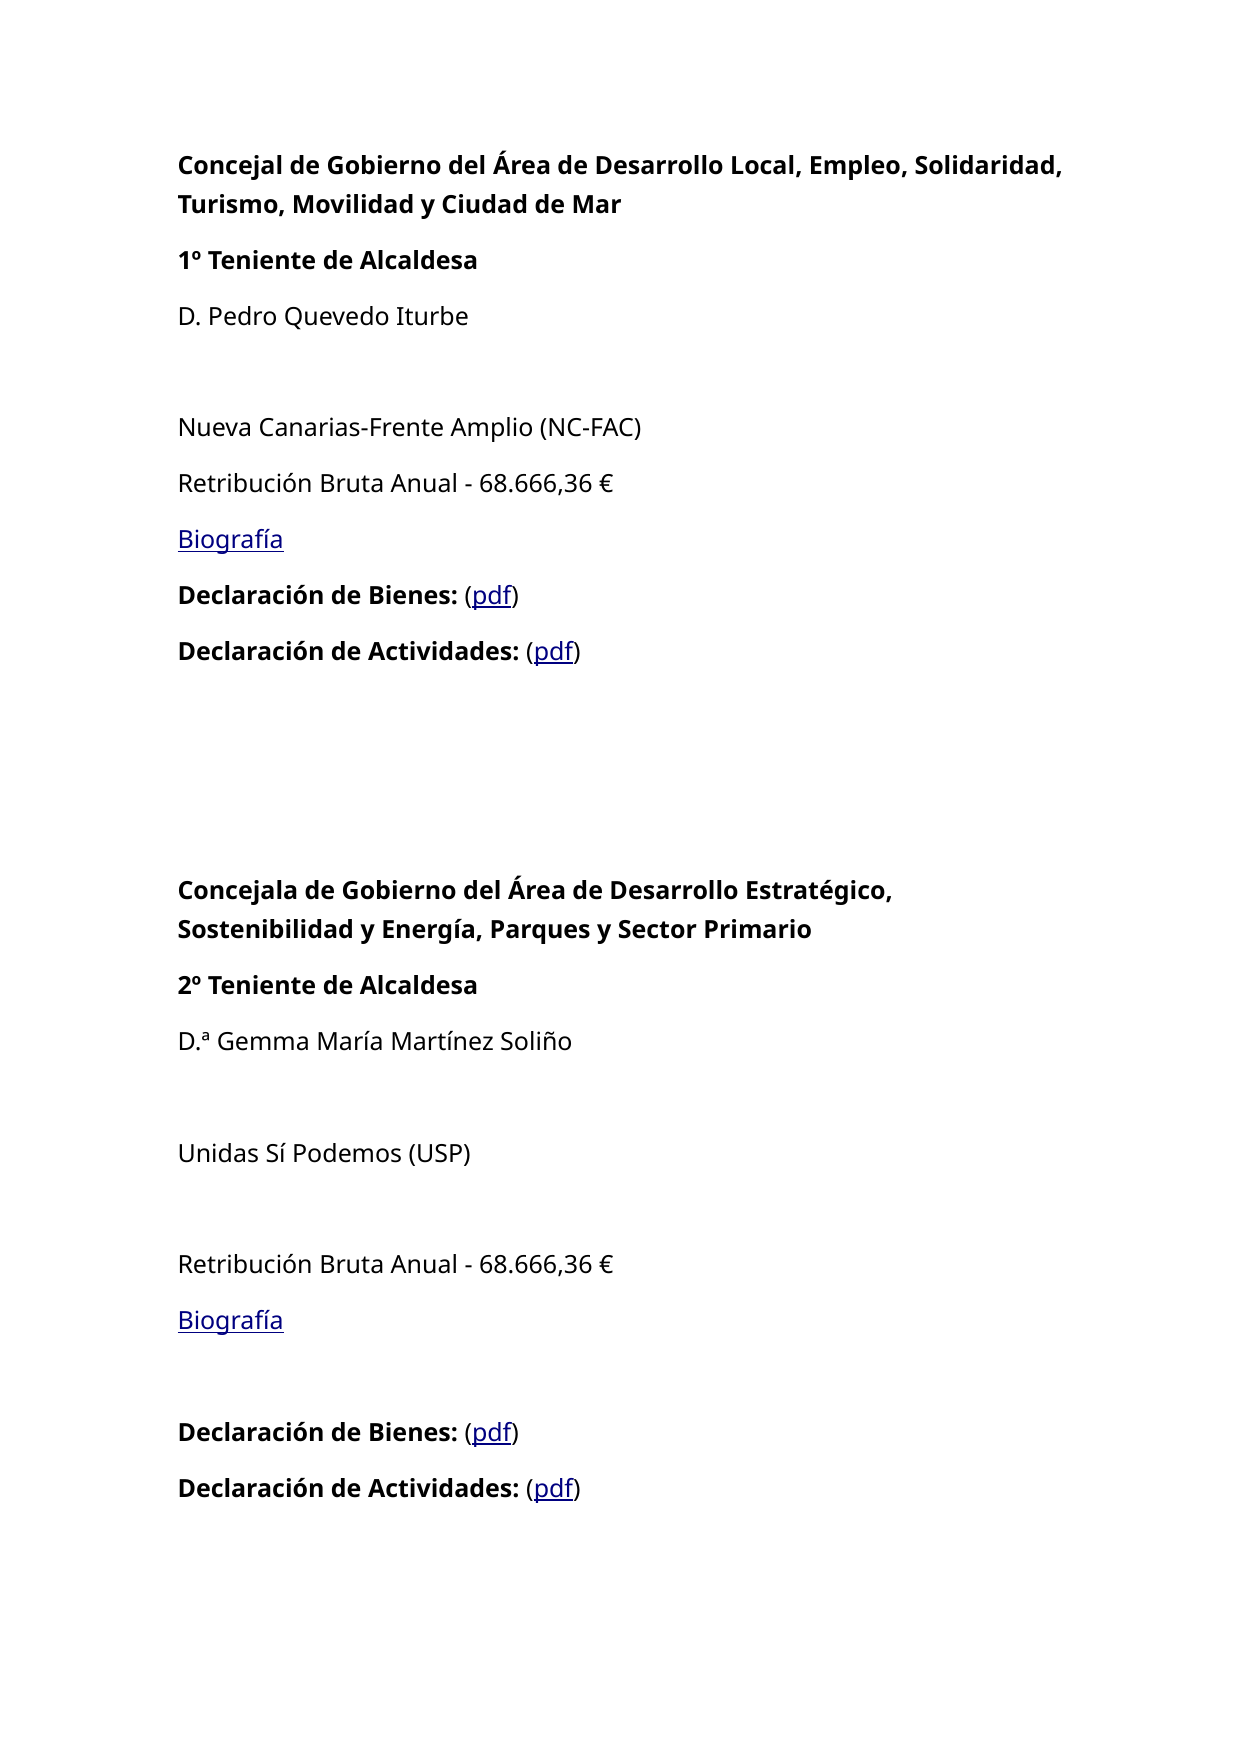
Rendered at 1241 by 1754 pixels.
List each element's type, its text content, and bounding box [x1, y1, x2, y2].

text 1º Teniente de Alcaldesa [177, 243, 1063, 277]
text Retribución Bruta Anual - 68.666,36 € [177, 1247, 1063, 1281]
text Biografía [177, 522, 1063, 556]
text Declaración de Bienes: (pdf) [177, 1414, 1063, 1448]
text Concejal de Gobierno del Área de Desarrollo Local, Empleo, Solidaridad, Turismo, Movilidad y Ciudad de Mar [177, 148, 1063, 221]
text D.ª Gemma María Martínez Soliño [177, 1024, 1063, 1058]
text Retribución Bruta Anual - 68.666,36 € [177, 466, 1063, 500]
text 2º Teniente de Alcaldesa [177, 968, 1063, 1002]
text Nueva Canarias-Frente Amplio (NC-FAC) [177, 410, 1063, 444]
text Declaración de Actividades: (pdf) [177, 633, 1063, 667]
text D. Pedro Quevedo Iturbe [177, 298, 1063, 332]
text Concejala de Gobierno del Área de Desarrollo Estratégico, Sostenibilidad y Energía, Parques y Sector Primario [177, 873, 1063, 946]
text Biografía [177, 1303, 1063, 1337]
text Declaración de Actividades: (pdf) [177, 1470, 1063, 1504]
text Unidas Sí Podemos (USP) [177, 1135, 1063, 1169]
text Declaración de Bienes: (pdf) [177, 578, 1063, 612]
